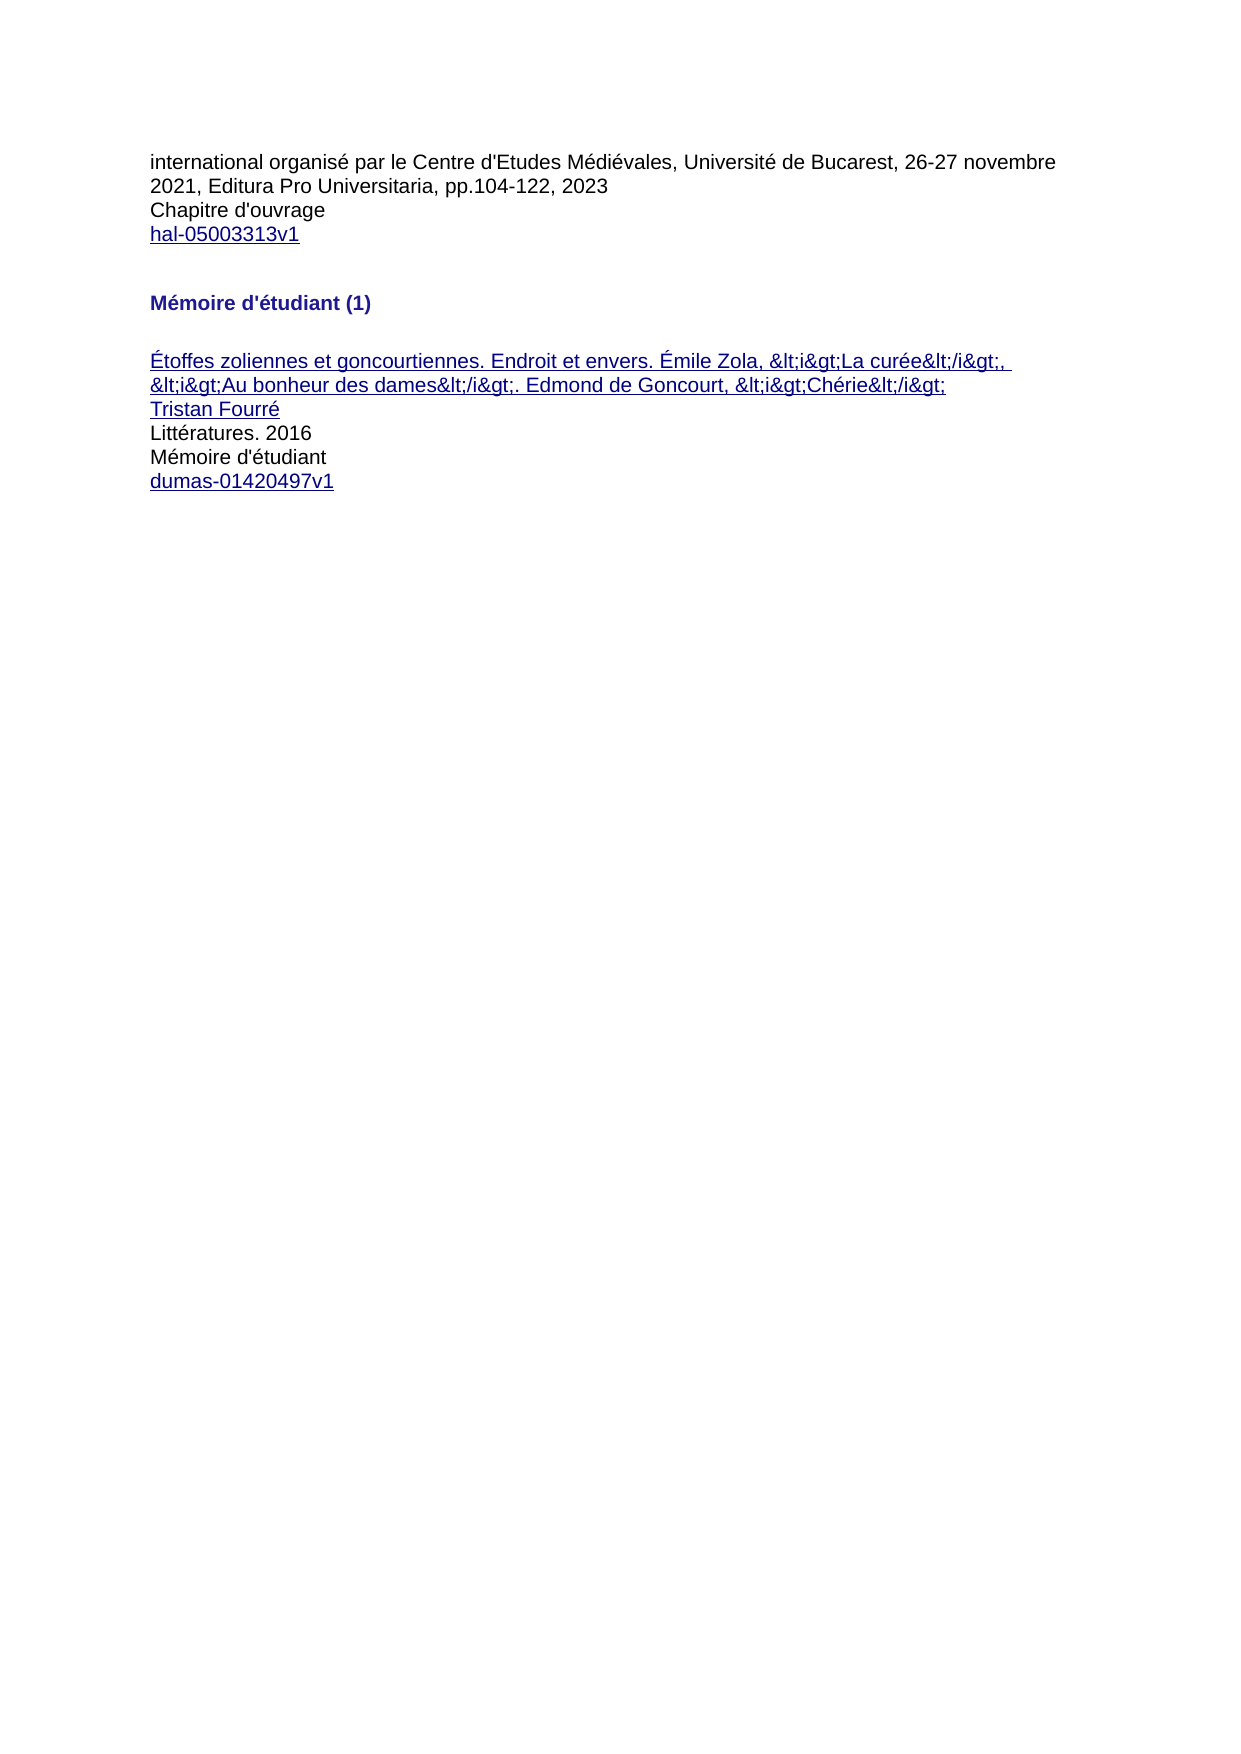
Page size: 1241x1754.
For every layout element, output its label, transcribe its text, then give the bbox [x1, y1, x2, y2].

subtitle Mémoire d'étudiant (1) [150, 291, 1090, 314]
table_header Étoffes zoliennes et goncourtiennes. Endroit et envers. Émile Zola, &lt;i&gt;La curée&lt;/i&gt;, &lt;i&gt;Au bonheur des dames&lt;/i&gt;. Edmond de Goncourt, &lt;i&gt;Chérie&lt;/i&gt; Tristan Fourré Littératures. 2016 Mémoire d'étudiant dumas-01420497v1 [150, 349, 1090, 493]
table_header international organisé par le Centre d'Etudes Médiévales, Université de Bucarest, 26-27 novembre 2021, Editura Pro Universitaria, pp.104-122, 2023 Chapitre d'ouvrage hal-05003313v1 [150, 150, 1090, 246]
